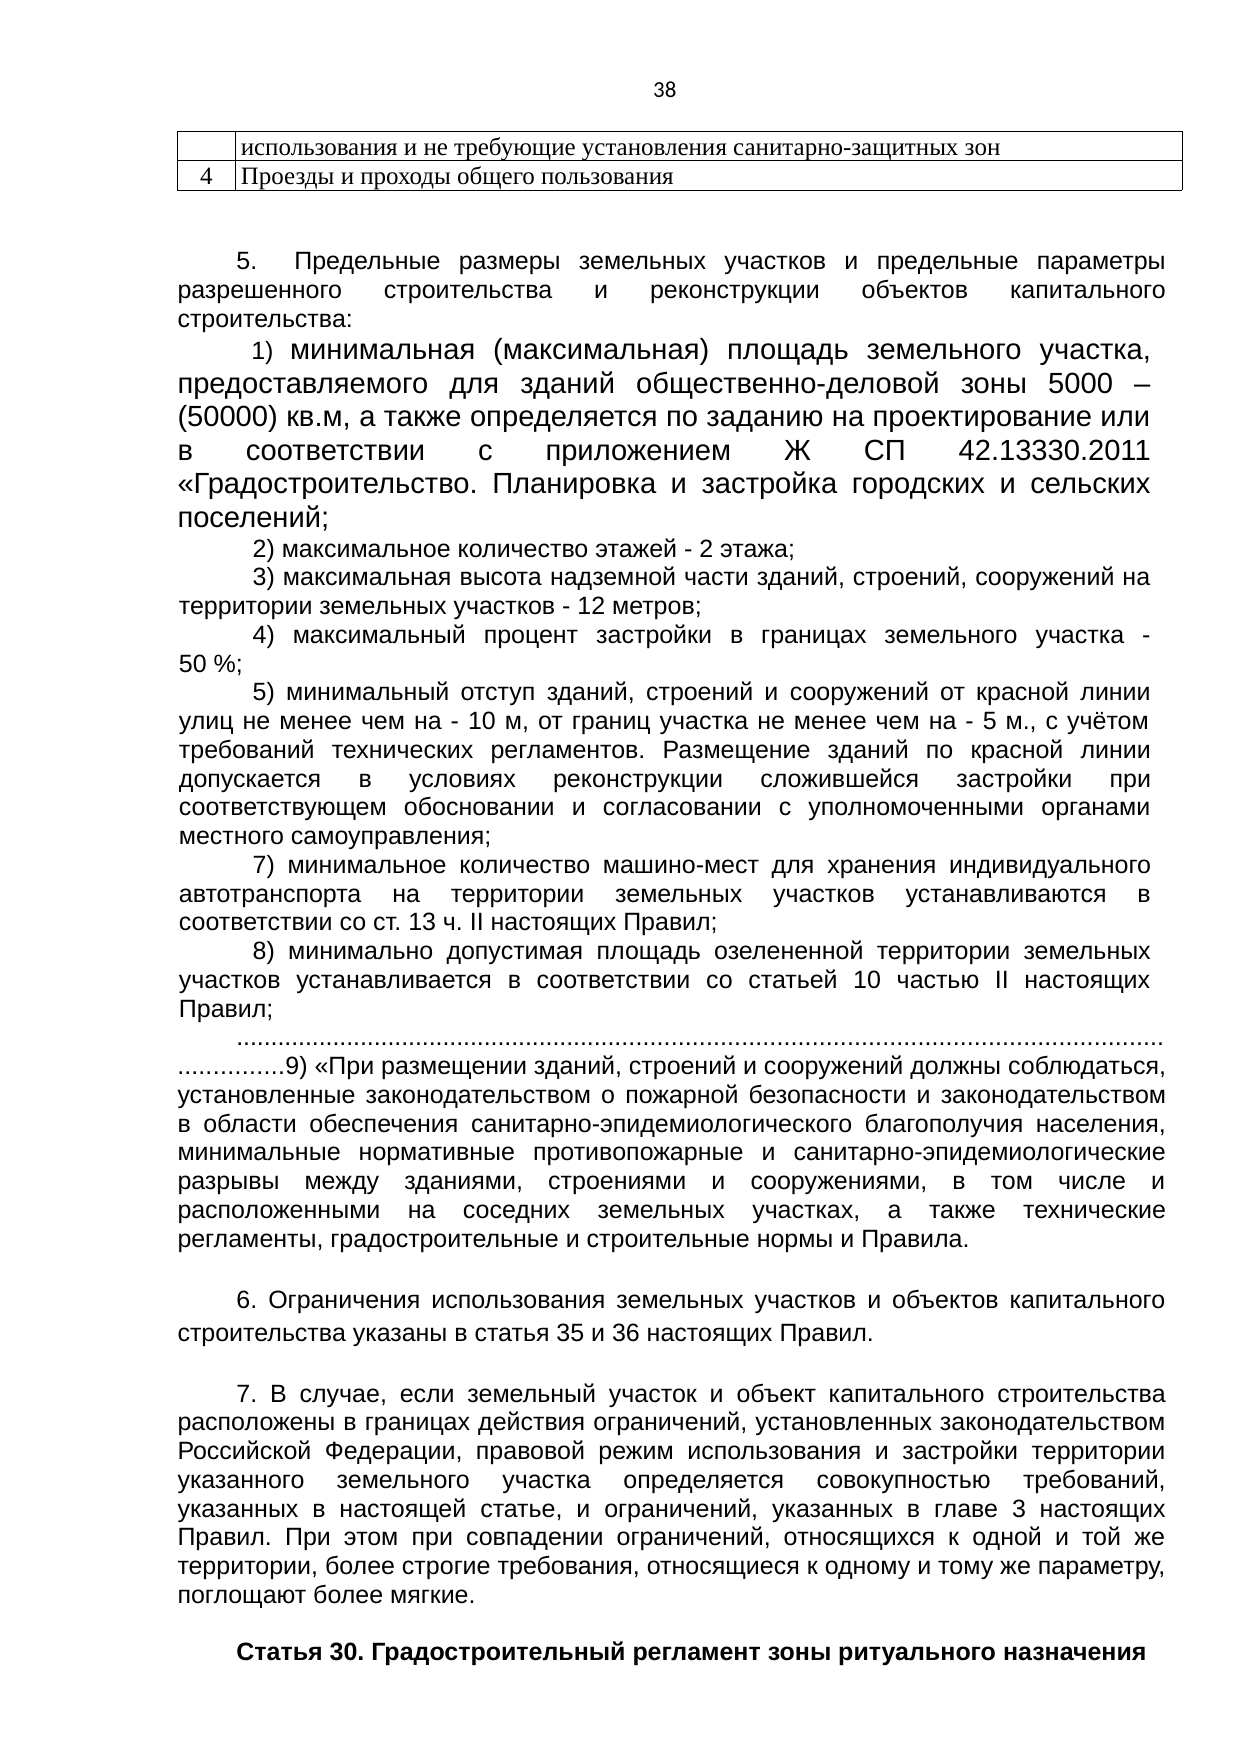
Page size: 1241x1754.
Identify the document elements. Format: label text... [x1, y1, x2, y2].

table_cell использования и не требующие установления санитарно-защитных зон [236, 132, 1182, 160]
text 9) «При размещении зданий, строений и сооружений должны соблюдаться, установленные законодательством о пожарной безопасности и законодательством в области обеспечения санитарно-эпидемиологического благополучия населения, минимальные нормативные противопожарные и санитарно-эпидемиологические разрывы между зданиями, строениями и сооружениями, в том числе и расположенными на соседних земельных участках, а также технические регламенты, градостроительные и строительные нормы и Правила. [177, 1022, 1167, 1252]
text 8) минимально допустимая площадь озелененной территории земельных участков устанавливается в соответствии со статьей 10 частью II настоящих Правил; [141, 936, 1152, 1022]
text 5) минимальный отступ зданий, строений и сооружений от красной линии улиц не менее чем на - 10 м, от границ участка не менее чем на - 5 м., с учётом требований технических регламентов. Размещение зданий по красной линии допускается в условиях реконструкции сложившейся застройки при соответствующем обосновании и согласовании с уполномоченными органами местного самоуправления; [141, 677, 1152, 850]
table_cell [178, 132, 235, 160]
text 6. Ограничения использования земельных участков и объектов капитального строительства указаны в статья 35 и 36 настоящих Правил. [177, 1284, 1167, 1346]
text 1) минимальная (максимальная) площадь земельного участка, предоставляемого для зданий общественно-деловой зоны 5000 – (50000) кв.м, а также определяется по заданию на проектирование или в соответствии с приложением Ж СП 42.13330.2011 «Градостроительство. Планировка и застройка городских и сельских поселений; [177, 332, 1152, 534]
text 7. В случае, если земельный участок и объект капитального строительства расположены в границах действия ограничений, установленных законодательством Российской Федерации, правовой режим использования и застройки территории указанного земельного участка определяется совокупностью требований, указанных в настоящей статье, и ограничений, указанных в главе 3 настоящих Правил. При этом при совпадении ограничений, относящихся к одной и той же территории, более строгие требования, относящиеся к одному и тому же параметру, поглощают более мягкие. [177, 1379, 1167, 1609]
table_cell Проезды и проходы общего пользования [236, 161, 1182, 189]
table_cell 4 [178, 161, 235, 189]
text Статья 30. Градостроительный регламент зоны ритуального назначения [177, 1637, 1167, 1665]
text 3) максимальная высота надземной части зданий, строений, сооружений на территории земельных участков - 12 метров; [141, 562, 1152, 620]
text 2) максимальное количество этажей - 2 этажа; [141, 534, 1152, 562]
text 7) минимальное количество машино-мест для хранения индивидуального автотранспорта на территории земельных участков устанавливаются в соответствии со ст. 13 ч. II настоящих Правил; [141, 850, 1152, 936]
text 4) максимальный процент застройки в границах земельного участка - 50 %; [141, 620, 1152, 677]
text 5. Предельные размеры земельных участков и предельные параметры разрешенного строительства и реконструкции объектов капитального строительства: [177, 246, 1167, 332]
